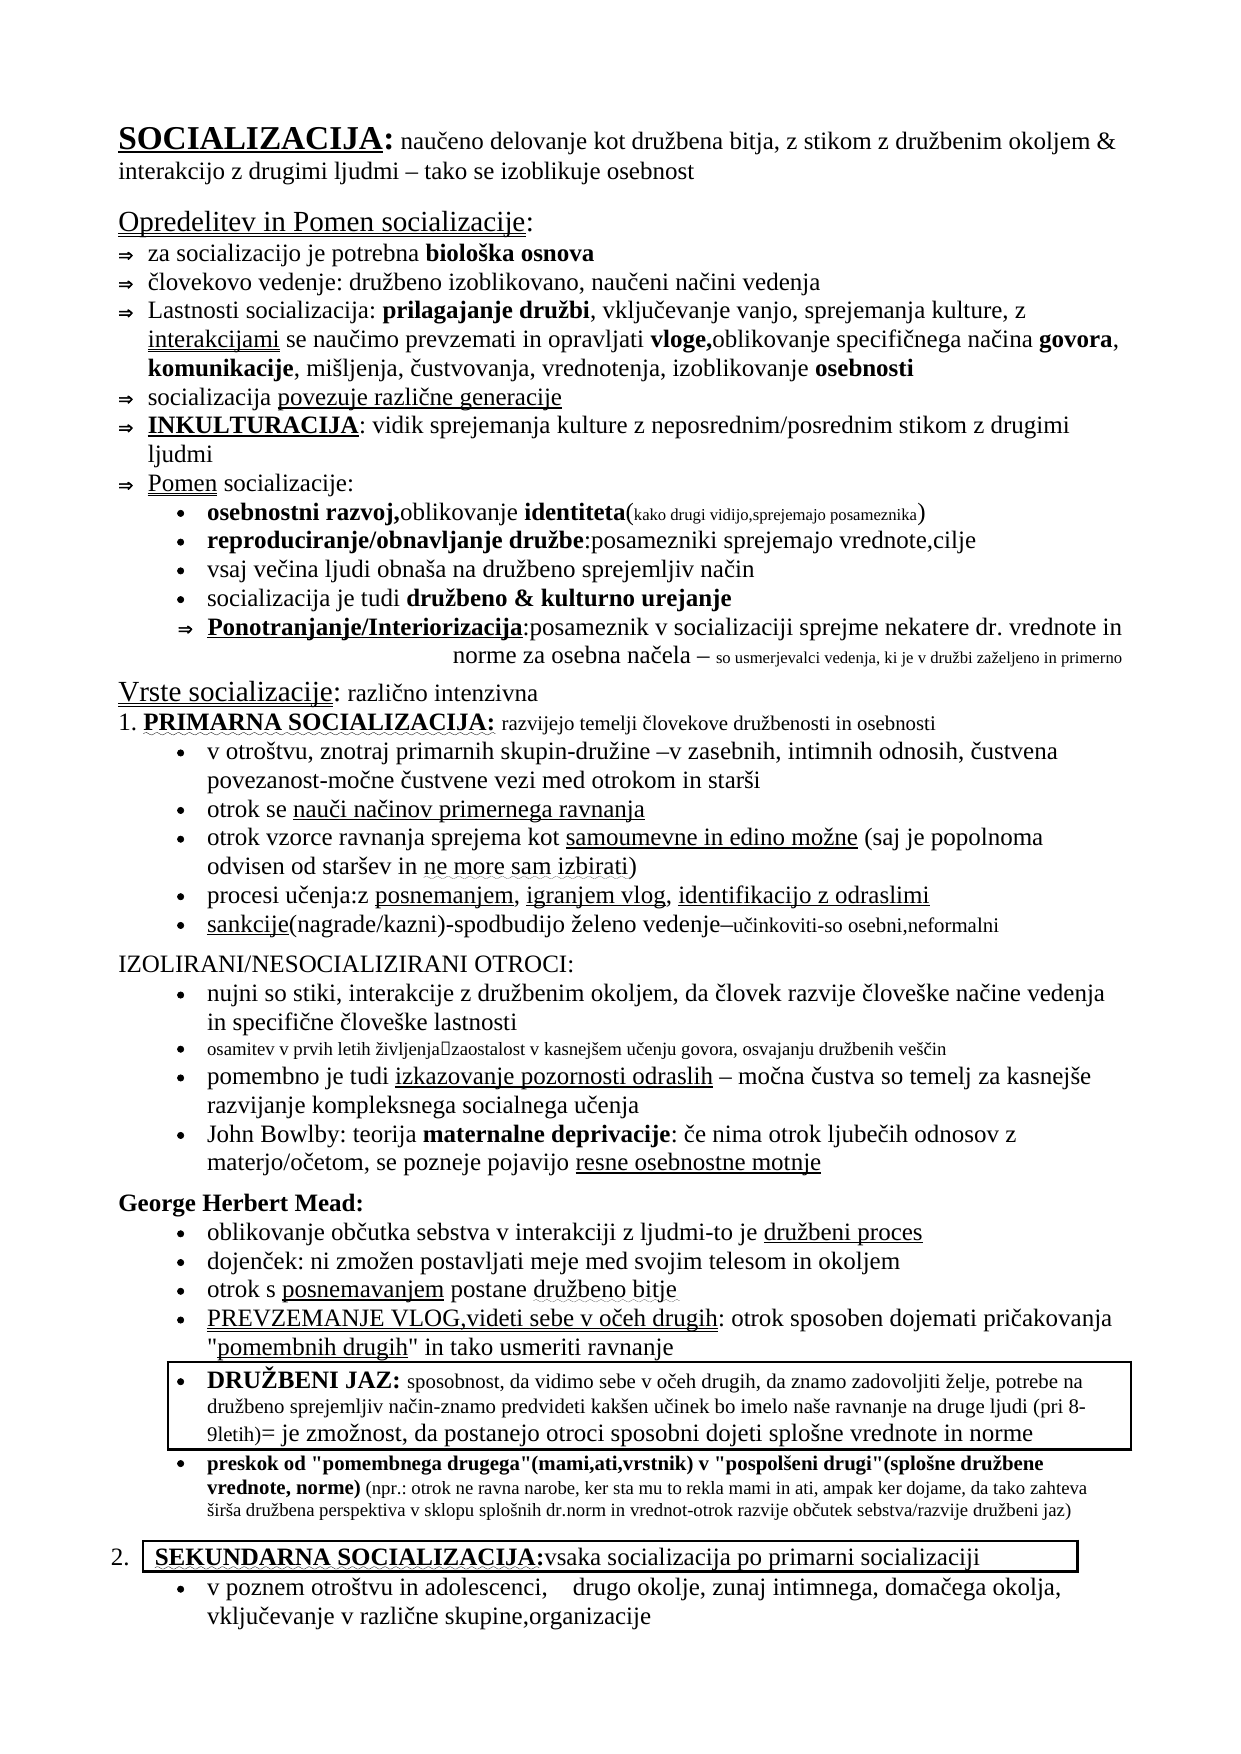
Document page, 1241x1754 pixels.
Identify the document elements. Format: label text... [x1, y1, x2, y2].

list za socializacijo je potrebna biološka osnova [118, 238, 1122, 267]
text Opredelitev in Pomen socializacije: [118, 204, 1122, 238]
list dojenček: ni zmožen postavljati meje med svojim telesom in okoljem [177, 1246, 1122, 1274]
list otrok vzorce ravnanja sprejema kot samoumevne in edino možne (saj je popolnoma odvisen od staršev in ne more sam izbirati) [177, 822, 1122, 880]
list vsaj večina ljudi obnaša na družbeno sprejemljiv način [177, 554, 1122, 583]
list preskok od "pomembnega drugega"(mami,ati,vrstnik) v "pospolšeni drugi"(splošne družbene vrednote, norme) (npr.: otrok ne ravna narobe, ker sta mu to rekla mami in ati, ampak ker dojame, da tako zahteva širša družbena perspektiva v sklopu splošnih dr.norm in vrednot-otrok razvije občutek sebstva/razvije družbeni jaz) [177, 1451, 1122, 1520]
table_header SEKUNDARNA SOCIALIZACIJA:vsaka socializacija po primarni socializaciji [144, 1542, 1076, 1570]
text George Herbert Mead: [118, 1188, 1122, 1217]
list sankcije(nagrade/kazni)-spodbudijo želeno vedenje–učinkoviti-so osebni,neformalni [177, 909, 1189, 937]
text 1. PRIMARNA SOCIALIZACIJA: razvijejo temelji človekove družbenosti in osebnosti [118, 707, 1122, 736]
table_header 2. [99, 1540, 142, 1570]
list v poznem otroštvu in adolescenci, drugo okolje, zunaj intimnega, domačega okolja, vključevanje v različne skupine,organizacije [177, 1572, 1122, 1630]
list socializacija povezuje različne generacije [118, 382, 1122, 410]
list osebnostni razvoj,oblikovanje identiteta(kako drugi vidijo,sprejemajo posameznika) [177, 497, 1122, 525]
list reproduciranje/obnavljanje družbe:posamezniki sprejemajo vrednote,cilje [177, 525, 1152, 554]
list INKULTURACIJA: vidik sprejemanja kulture z neposrednim/posrednim stikom z drugimi ljudmi [118, 410, 1122, 468]
text SOCIALIZACIJA: naučeno delovanje kot družbena bitja, z stikom z družbenim okoljem & interakcijo z drugimi ljudmi – tako se izoblikuje osebnost [118, 118, 1122, 185]
list nujni so stiki, interakcije z družbenim okoljem, da človek razvije človeške načine vedenja in specifične človeške lastnosti [177, 978, 1122, 1036]
list John Bowlby: teorija maternalne deprivacije: če nima otrok ljubečih odnosov z materjo/očetom, se pozneje pojavijo resne osebnostne motnje [177, 1119, 1122, 1176]
text Vrste socializacije: različno intenzivna [118, 674, 1122, 707]
list socializacija je tudi družbeno & kulturno urejanje [177, 583, 1122, 612]
list otrok se nauči načinov primernega ravnanja [177, 794, 1122, 822]
list človekovo vedenje: družbeno izoblikovano, naučeni načini vedenja [118, 267, 1122, 295]
list otrok s posnemavanjem postane družbeno bitje [177, 1274, 1122, 1303]
list pomembno je tudi izkazovanje pozornosti odraslih – močna čustva so temelj za kasnejše razvijanje kompleksnega socialnega učenja [177, 1061, 1122, 1119]
list PREVZEMANJE VLOG,videti sebe v očeh drugih: otrok sposoben dojemati pričakovanja "pomembnih drugih" in tako usmeriti ravnanje [177, 1303, 1122, 1361]
list oblikovanje občutka sebstva v interakciji z ljudmi-to je družbeni proces [177, 1217, 1122, 1246]
list Pomen socializacije: [118, 468, 1122, 497]
list Lastnosti socializacija: prilagajanje družbi, vključevanje vanjo, sprejemanja kulture, z interakcijami se naučimo prevzemati in opravljati vloge,oblikovanje specifičnega načina govora, komunikacije, mišljenja, čustvovanja, vrednotenja, izoblikovanje osebnosti [118, 295, 1122, 382]
list DRUŽBENI JAZ: sposobnost, da vidimo sebe v očeh drugih, da znamo zadovoljiti želje, potrebe na družbeno sprejemljiv način-znamo predvideti kakšen učinek bo imelo naše ravnanje na druge ljudi (pri 8-9letih)= je zmožnost, da postanejo otroci sposobni dojeti splošne vrednote in norme [169, 1363, 1130, 1448]
text IZOLIRANI/NESOCIALIZIRANI OTROCI: [118, 949, 1122, 978]
list osamitev v prvih letih življenjazaostalost v kasnejšem učenju govora, osvajanju družbenih veščin [177, 1036, 1122, 1061]
list procesi učenja:z posnemanjem, igranjem vlog, identifikacijo z odraslimi [177, 880, 1122, 909]
list v otroštvu, znotraj primarnih skupin-družine –v zasebnih, intimnih odnosih, čustvena povezanost-močne čustvene vezi med otrokom in starši [177, 736, 1122, 794]
list Ponotranjanje/Interiorizacija:posameznik v socializaciji sprejme nekatere dr. vrednote in norme za osebna načela – so usmerjevalci vedenja, ki je v družbi zaželjeno in primerno [118, 612, 1122, 669]
